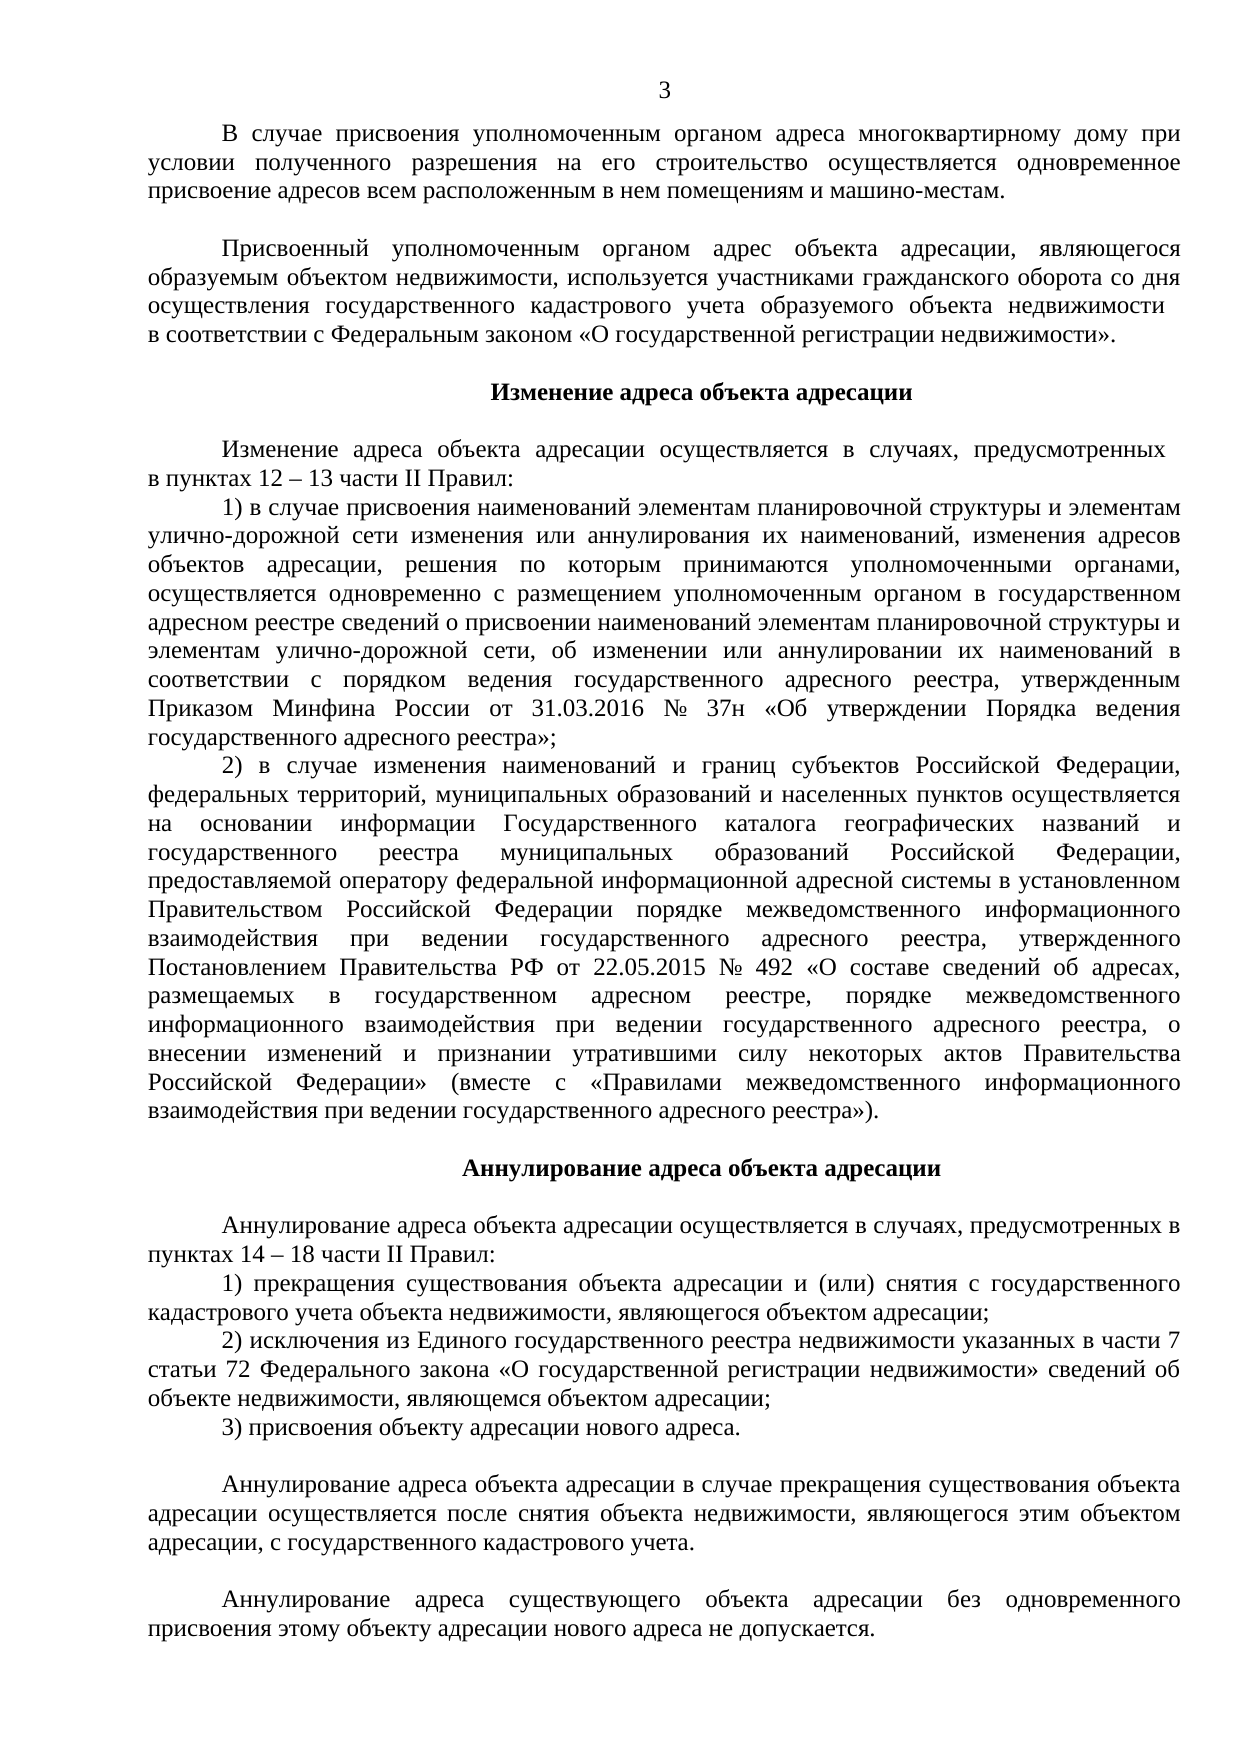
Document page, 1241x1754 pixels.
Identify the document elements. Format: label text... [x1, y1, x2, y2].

text 1) в случае присвоения наименований элементам планировочной структуры и элементам улично-дорожной сети изменения или аннулирования их наименований, изменения адресов объектов адресации, решения по которым принимаются уполномоченными органами, осуществляется одновременно с размещением уполномоченным органом в государственном адресном реестре сведений о присвоении наименований элементам планировочной структуры и элементам улично-дорожной сети, об изменении или аннулировании их наименований в соответствии с порядком ведения государственного адресного реестра, утвержденным Приказом Минфина России от 31.03.2016 № 37н «Об утверждении Порядка ведения государственного адресного реестра»; [148, 492, 1181, 751]
text 1) прекращения существования объекта адресации и (или) снятия с государственного кадастрового учета объекта недвижимости, являющегося объектом адресации; [148, 1268, 1181, 1326]
text Присвоенный уполномоченным органом адрес объекта адресации, являющегося образуемым объектом недвижимости, используется участниками гражданского оборота со дня осуществления государственного кадастрового учета образуемого объекта недвижимости в соответствии с Федеральным законом «О государственной регистрации недвижимости». [148, 233, 1181, 348]
text 2) исключения из Единого государственного реестра недвижимости указанных в части 7 статьи 72 Федерального закона «О государственной регистрации недвижимости» сведений об объекте недвижимости, являющемся объектом адресации; [148, 1326, 1181, 1412]
text В случае присвоения уполномоченным органом адреса многоквартирному дому при условии полученного разрешения на его строительство осуществляется одновременное присвоение адресов всем расположенным в нем помещениям и машино-местам. [148, 118, 1181, 204]
text 3) присвоения объекту адресации нового адреса. [148, 1412, 1181, 1441]
text Аннулирование адреса объекта адресации [148, 1153, 1181, 1182]
text 2) в случае изменения наименований и границ субъектов Российской Федерации, федеральных территорий, муниципальных образований и населенных пунктов осуществляется на основании информации Государственного каталога географических названий и государственного реестра муниципальных образований Российской Федерации, предоставляемой оператору федеральной информационной адресной системы в установленном Правительством Российской Федерации порядке межведомственного информационного взаимодействия при ведении государственного адресного реестра, утвержденного Постановлением Правительства РФ от 22.05.2015 № 492 «О составе сведений об адресах, размещаемых в государственном адресном реестре, порядке межведомственного информационного взаимодействия при ведении государственного адресного реестра, о внесении изменений и признании утратившими силу некоторых актов Правительства Российской Федерации» (вместе с «Правилами межведомственного информационного взаимодействия при ведении государственного адресного реестра»). [148, 751, 1181, 1124]
text Аннулирование адреса объекта адресации в случае прекращения существования объекта адресации осуществляется после снятия объекта недвижимости, являющегося этим объектом адресации, с государственного кадастрового учета. [148, 1469, 1181, 1556]
text Аннулирование адреса объекта адресации осуществляется в случаях, предусмотренных в пунктах 14 – 18 части II Правил: [148, 1211, 1181, 1268]
text Аннулирование адреса существующего объекта адресации без одновременного присвоения этому объекту адресации нового адреса не допускается. [148, 1584, 1181, 1642]
text Изменение адреса объекта адресации [148, 377, 1181, 406]
text Изменение адреса объекта адресации осуществляется в случаях, предусмотренных в пунктах 12 – 13 части II Правил: [148, 434, 1181, 492]
